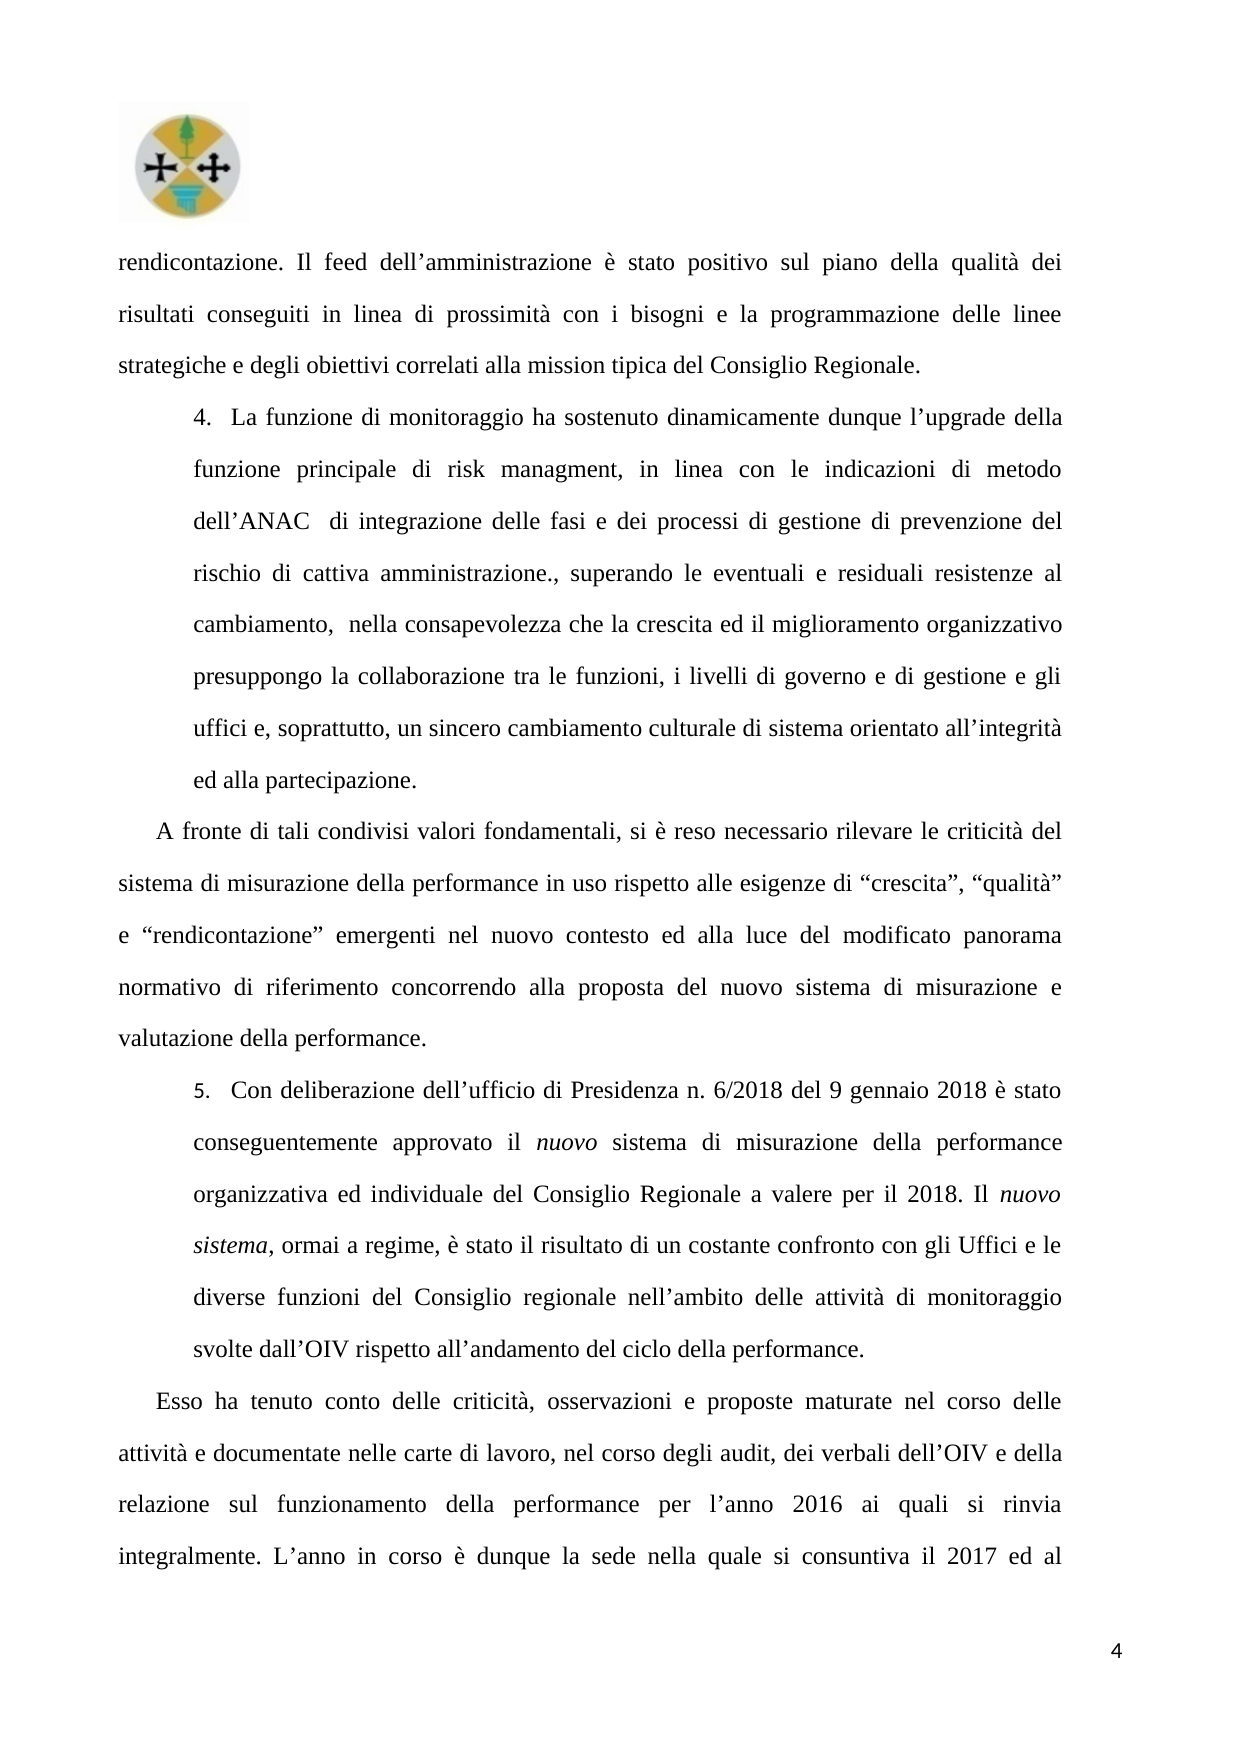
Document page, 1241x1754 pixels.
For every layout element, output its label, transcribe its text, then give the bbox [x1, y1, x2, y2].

list Con deliberazione dell’ufficio di Presidenza n. 6/2018 del 9 gennaio 2018 è stato conseguentemente approvato il nuovo sistema di misurazione della performance organizzativa ed individuale del Consiglio Regionale a valere per il 2018. Il nuovo sistema, ormai a regime, è stato il risultato di un costante confronto con gli Uffici e le diverse funzioni del Consiglio regionale nell’ambito delle attività di monitoraggio svolte dall’OIV rispetto all’andamento del ciclo della performance. [156, 1057, 1063, 1368]
text rendicontazione. Il feed dell’amministrazione è stato positivo sul piano della qualità dei risultati conseguiti in linea di prossimità con i bisogni e la programmazione delle linee strategiche e degli obiettivi correlati alla mission tipica del Consiglio Regionale. [118, 229, 1063, 384]
text A fronte di tali condivisi valori fondamentali, si è reso necessario rilevare le criticità del sistema di misurazione della performance in uso rispetto alle esigenze di “crescita”, “qualità” e “rendicontazione” emergenti nel nuovo contesto ed alla luce del modificato panorama normativo di riferimento concorrendo alla proposta del nuovo sistema di misurazione e valutazione della performance. [118, 798, 1063, 1057]
list La funzione di monitoraggio ha sostenuto dinamicamente dunque l’upgrade della funzione principale di risk managment, in linea con le indicazioni di metodo dell’ANAC di integrazione delle fasi e dei processi di gestione di prevenzione del rischio di cattiva amministrazione., superando le eventuali e residuali resistenze al cambiamento, nella consapevolezza che la crescita ed il miglioramento organizzativo presuppongo la collaborazione tra le funzioni, i livelli di governo e di gestione e gli uffici e, soprattutto, un sincero cambiamento culturale di sistema orientato all’integrità ed alla partecipazione. [156, 384, 1063, 798]
text Esso ha tenuto conto delle criticità, osservazioni e proposte maturate nel corso delle attività e documentate nelle carte di lavoro, nel corso degli audit, dei verbali dell’OIV e della relazione sul funzionamento della performance per l’anno 2016 ai quali si rinvia integralmente. L’anno in corso è dunque la sede nella quale si consuntiva il 2017 ed al [118, 1368, 1063, 1575]
